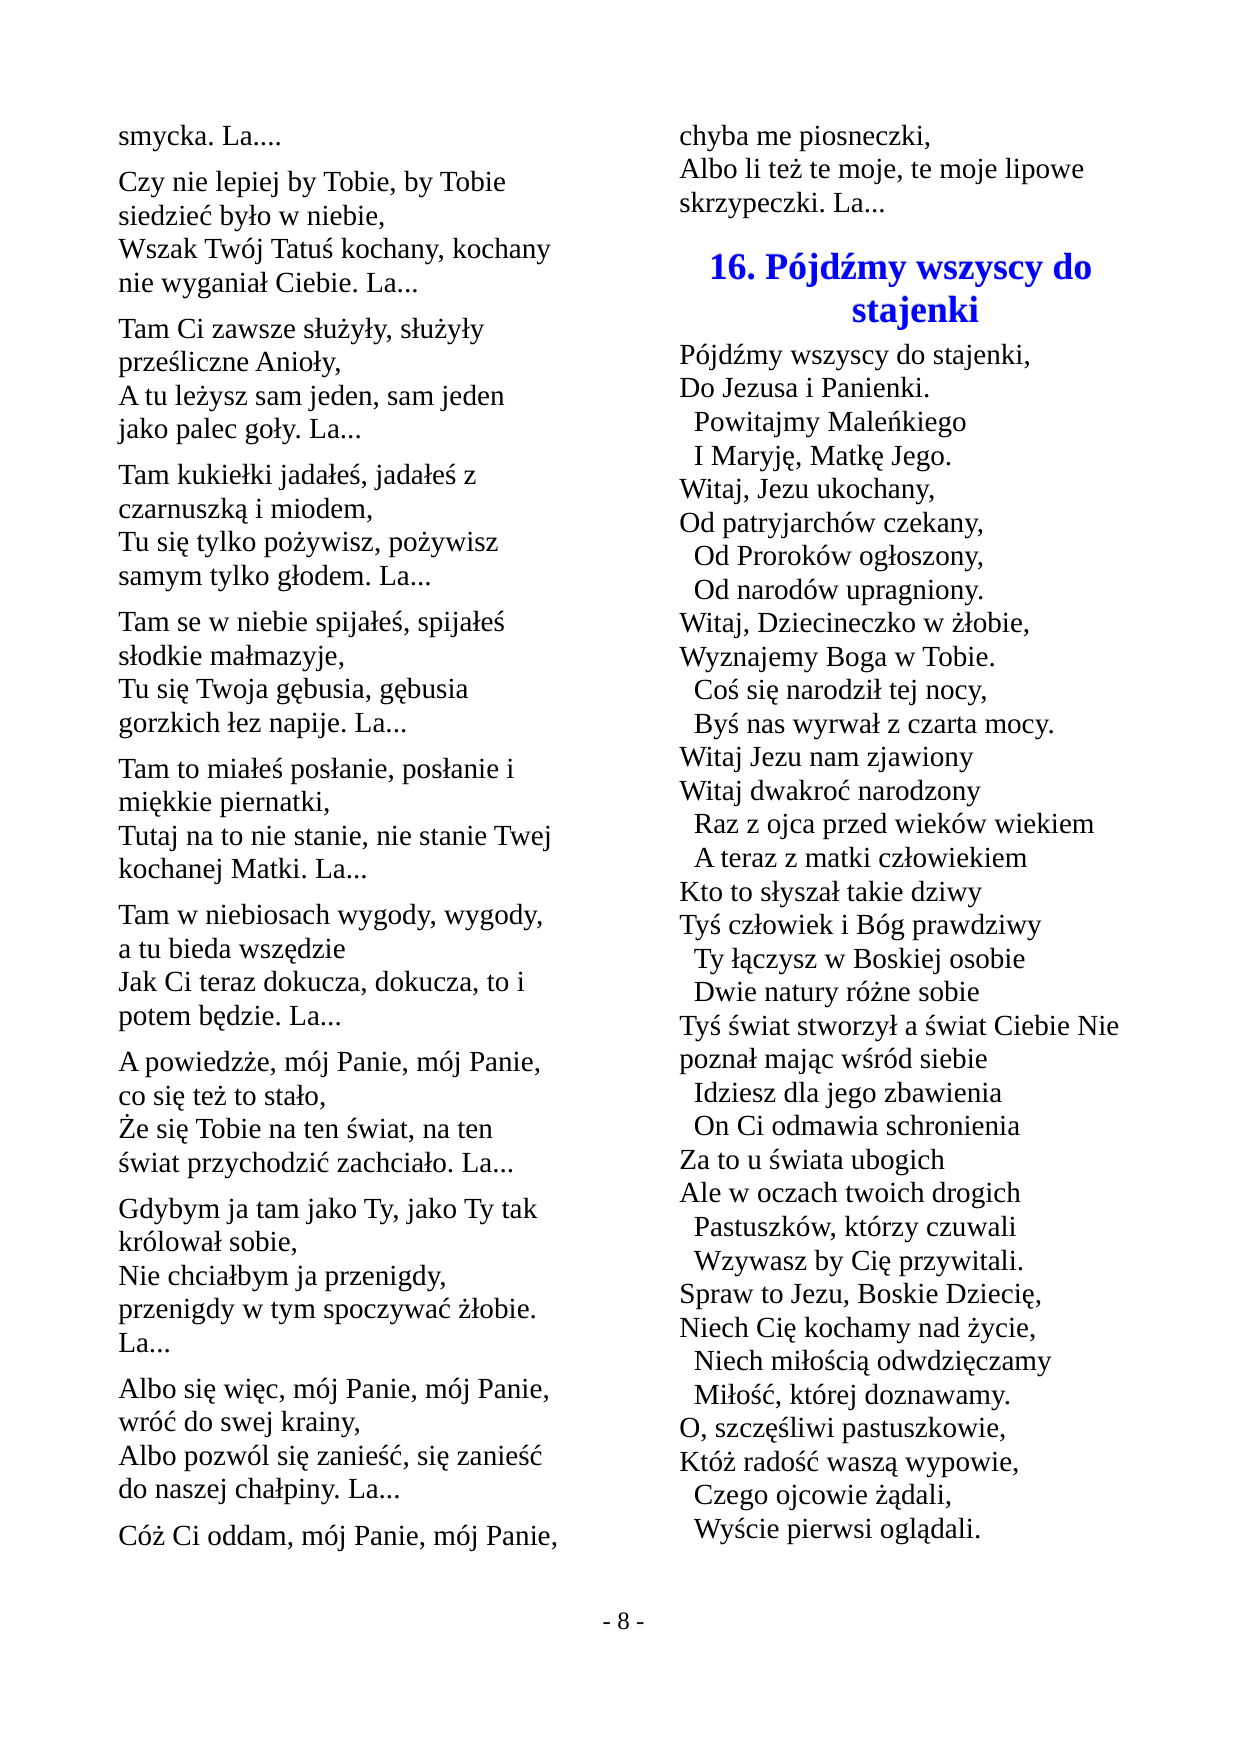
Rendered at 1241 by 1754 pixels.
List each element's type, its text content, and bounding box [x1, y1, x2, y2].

text Tam Ci zawsze służyły, służyły prześliczne Anioły, A tu leżysz sam jeden, sam jeden jako palec goły. La... [118, 311, 561, 445]
text Tam to miałeś posłanie, posłanie i miękkie piernatki, Tutaj na to nie stanie, nie stanie Twej kochanej Matki. La... [118, 751, 561, 885]
text Witaj Jezu nam zjawiony Witaj dwakroć narodzony Raz z ojca przed wieków wiekiem A teraz z matki człowiekiem [679, 739, 1122, 874]
text Tam kukiełki jadałeś, jadałeś z czarnuszką i miodem, Tu się tylko pożywisz, pożywisz samym tylko głodem. La... [118, 457, 561, 592]
text Tam w niebiosach wygody, wygody, a tu bieda wszędzie Jak Ci teraz dokucza, dokucza, to i potem będzie. La... [118, 897, 561, 1032]
text Witaj, Dziecineczko w żłobie, Wyznajemy Boga w Tobie. Coś się narodził tej nocy, Byś nas wyrwał z czarta mocy. [679, 605, 1122, 739]
text Tyś świat stworzył a świat Ciebie Nie poznał mając wśród siebie Idziesz dla jego zbawienia On Ci odmawia schronienia [679, 1008, 1122, 1142]
text O, szczęśliwi pastuszkowie, Któż radość waszą wypowie, Czego ojcowie żądali, Wyście pierwsi oglądali. [679, 1410, 1122, 1544]
text chyba me piosneczki, Albo li też te moje, te moje lipowe skrzypeczki. La... [679, 118, 1122, 219]
text Gdybym ja tam jako Ty, jako Ty tak królował sobie, Nie chciałbym ja przenigdy, przenigdy w tym spoczywać żłobie. La... [118, 1191, 561, 1358]
text smycka. La.... [118, 118, 561, 152]
text Cóż Ci oddam, mój Panie, mój Panie, [118, 1518, 561, 1551]
text Spraw to Jezu, Boskie Dziecię, Niech Cię kochamy nad życie, Niech miłością odwdzięczamy Miłość, której doznawamy. [679, 1276, 1122, 1410]
text Kto to słyszał takie dziwy Tyś człowiek i Bóg prawdziwy Ty łączysz w Boskiej osobie Dwie natury różne sobie [679, 874, 1122, 1008]
subtitle Pójdźmy wszyscy do stajenki [679, 244, 1122, 331]
text Tam se w niebie spijałeś, spijałeś słodkie małmazyje, Tu się Twoja gębusia, gębusia gorzkich łez napije. La... [118, 604, 561, 738]
text Za to u świata ubogich Ale w oczach twoich drogich Pastuszków, którzy czuwali Wzywasz by Cię przywitali. [679, 1142, 1122, 1276]
text Czy nie lepiej by Tobie, by Tobie siedzieć było w niebie, Wszak Twój Tatuś kochany, kochany nie wyganiał Ciebie. La... [118, 164, 561, 298]
text Pójdźmy wszyscy do stajenki, Do Jezusa i Panienki. Powitajmy Maleńkiego I Maryję, Matkę Jego. [679, 337, 1122, 471]
text Witaj, Jezu ukochany, Od patryjarchów czekany, Od Proroków ogłoszony, Od narodów upragniony. [679, 471, 1122, 605]
text A powiedzże, mój Panie, mój Panie, co się też to stało, Że się Tobie na ten świat, na ten świat przychodzić zachciało. La... [118, 1044, 561, 1178]
text Albo się więc, mój Panie, mój Panie, wróć do swej krainy, Albo pozwól się zanieść, się zanieść do naszej chałpiny. La... [118, 1371, 561, 1505]
